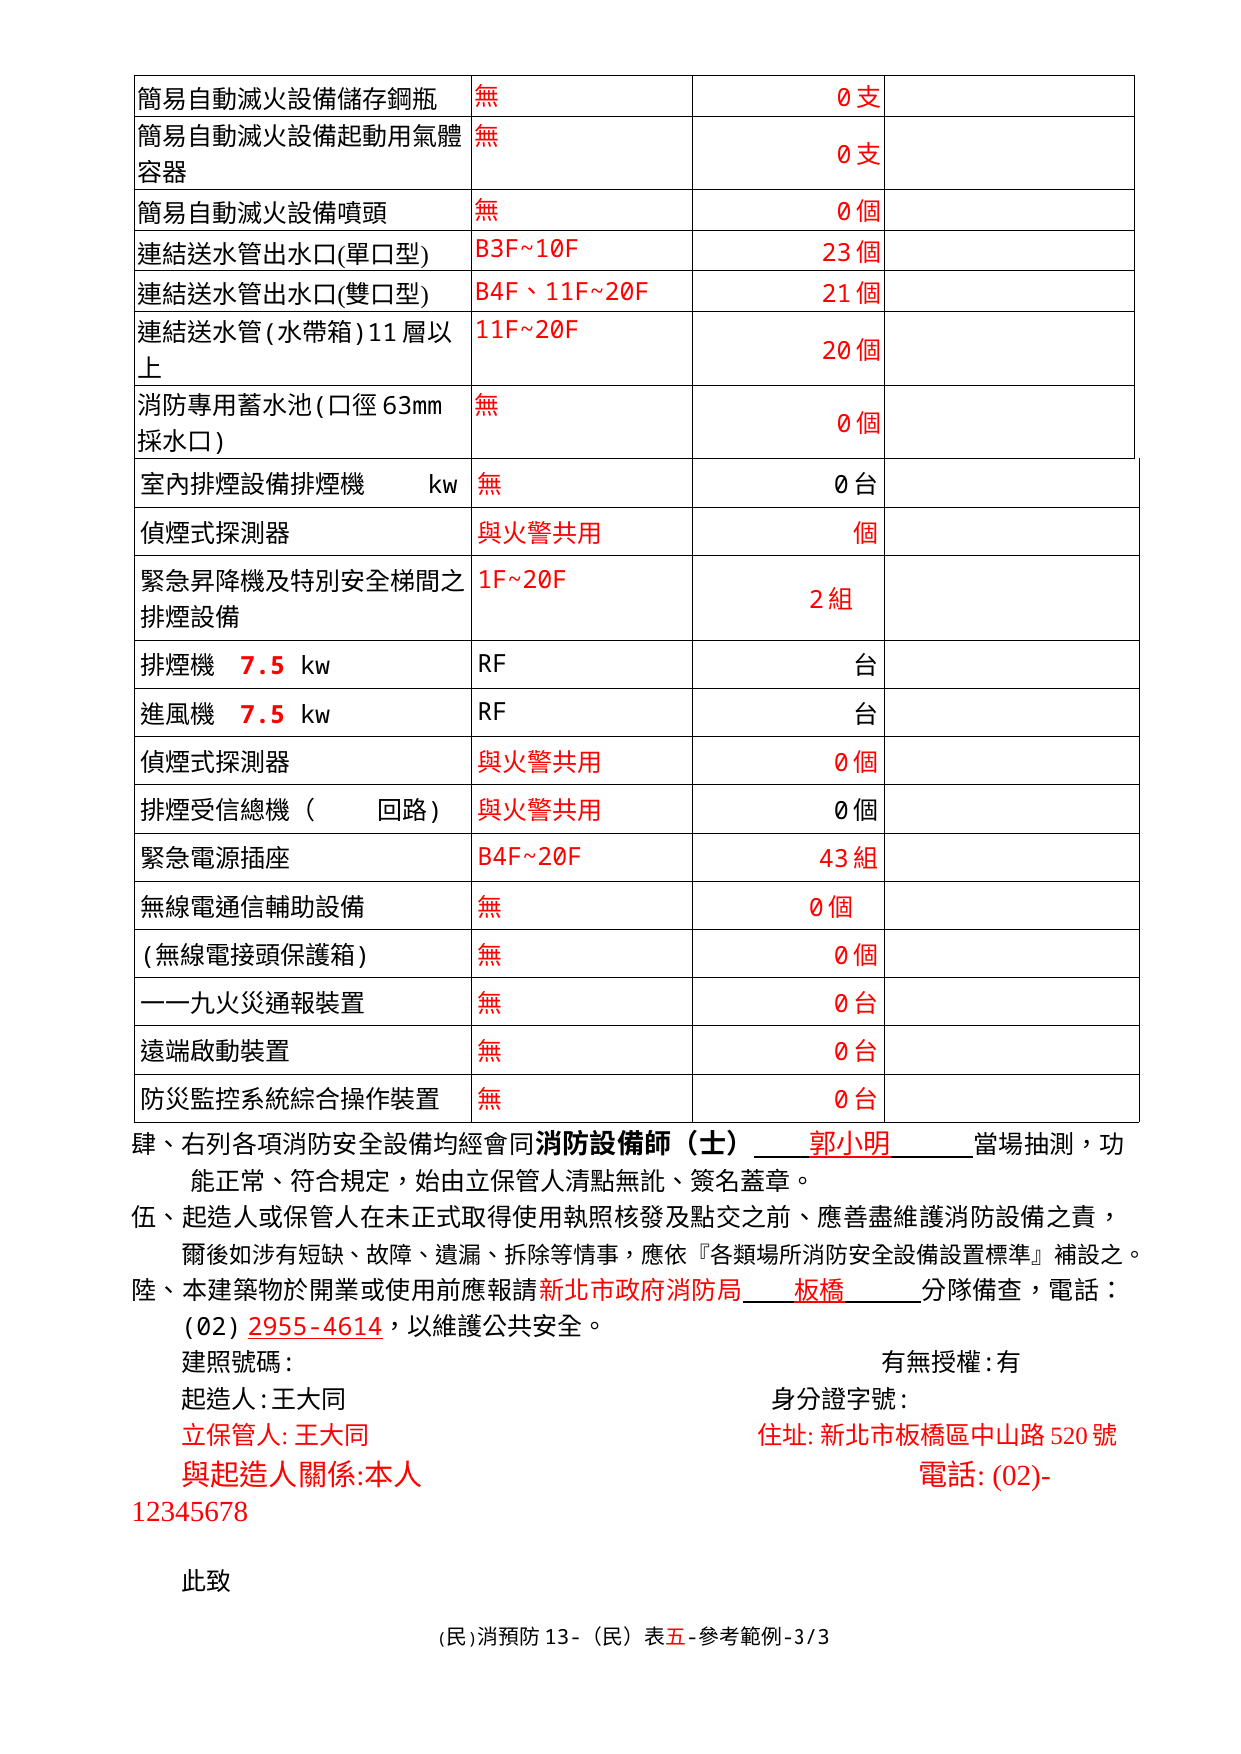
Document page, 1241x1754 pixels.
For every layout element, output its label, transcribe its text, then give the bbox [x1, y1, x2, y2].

table_cell [885, 190, 1134, 230]
table_cell 0台 [693, 459, 884, 507]
table_cell 偵煙式探測器 [135, 737, 471, 784]
table_cell 排煙機 7.5 kw [135, 641, 471, 688]
table_cell 無線電通信輔助設備 [135, 882, 471, 929]
table_cell [1135, 385, 1139, 458]
table_cell 個 [693, 508, 884, 555]
table_cell 進風機 7.5 kw [135, 689, 471, 736]
table_cell 與火警共用 [472, 785, 692, 832]
table_cell 0個 [693, 386, 884, 458]
table_cell [885, 737, 1139, 784]
table_cell [885, 76, 1134, 116]
table_cell 偵煙式探測器 [135, 508, 471, 555]
table_cell RF [472, 689, 692, 736]
table_cell 室內排煙設備排煙機 kw [135, 459, 471, 507]
table_cell [885, 882, 1139, 929]
table_cell 1F~20F [472, 556, 692, 639]
table_cell 連結送水管出水口(雙口型) [135, 271, 471, 311]
table_cell 簡易自動滅火設備起動用氣體容器 [135, 117, 471, 189]
table_cell 緊急電源插座 [135, 834, 471, 881]
table_cell B3F~10F [472, 231, 692, 270]
table_cell [885, 386, 1134, 458]
table_cell [885, 458, 1139, 507]
table_cell B4F、11F~20F [472, 271, 692, 311]
table_cell RF [472, 641, 692, 688]
table_cell [885, 689, 1139, 736]
table_cell [885, 834, 1139, 881]
table_cell 無 [472, 190, 692, 230]
table_cell 21個 [693, 271, 884, 311]
table_cell 0台 [693, 1075, 884, 1122]
table_cell [1135, 75, 1139, 116]
table_cell 與火警共用 [472, 508, 692, 555]
table_cell 無 [472, 882, 692, 929]
text 建照號碼: 有無授權:有 [131, 1343, 1125, 1379]
table_cell 0個 [693, 737, 884, 784]
table_cell 與火警共用 [472, 737, 692, 784]
table_cell 0支 [693, 117, 884, 189]
table_cell 無 [472, 459, 692, 507]
table_cell 0個 [693, 882, 884, 929]
table_cell 防災監控系統綜合操作裝置 [135, 1075, 471, 1122]
table_cell [1135, 311, 1139, 384]
table_cell [1135, 189, 1139, 230]
text 肆、右列各項消防安全設備均經會同消防設備師（士） 郭小明 當場抽測，功能正常、符合規定，始由立保管人清點無訛、簽名蓋章。 [131, 1122, 1125, 1198]
table_cell 23個 [693, 231, 884, 270]
table_cell 0個 [693, 190, 884, 230]
table_cell 台 [693, 689, 884, 736]
table_cell 0台 [693, 978, 884, 1025]
table_cell 11F~20F [472, 312, 692, 384]
table_cell [885, 930, 1139, 977]
table_cell [885, 1026, 1139, 1074]
table_cell [1135, 230, 1139, 270]
table_cell 2組 [693, 556, 884, 639]
table_cell [1135, 270, 1139, 311]
table_cell [885, 556, 1139, 639]
table_cell 台 [693, 641, 884, 688]
table_cell 遠端啟動裝置 [135, 1026, 471, 1074]
table_cell [885, 117, 1134, 189]
table_cell 連結送水管出水口(單口型) [135, 231, 471, 270]
table_cell 20個 [693, 312, 884, 384]
table_cell (無線電接頭保護箱) [135, 930, 471, 977]
table_cell 0個 [693, 785, 884, 832]
table_cell 無 [472, 978, 692, 1025]
table_cell 無 [472, 117, 692, 189]
text 此致 [131, 1562, 1125, 1598]
table_cell 排煙受信總機（ 回路) [135, 785, 471, 832]
text 與起造人關係:本人 電話: (02)-12345678 [131, 1452, 1125, 1527]
table_cell 0台 [693, 1026, 884, 1074]
table_cell [885, 312, 1134, 384]
table_cell 一一九火災通報裝置 [135, 978, 471, 1025]
table_cell 簡易自動滅火設備儲存鋼瓶 [135, 76, 471, 116]
text 陸、本建築物於開業或使用前應報請新北市政府消防局 板橋 分隊備查，電話：(02) 2955-4614，以維護公共安全。 [131, 1270, 1125, 1343]
text 伍、起造人或保管人在未正式取得使用執照核發及點交之前、應善盡維護消防設備之責，爾後如涉有短缺、故障、遺漏、拆除等情事，應依『各類場所消防安全設備設置標準』補設之。 [131, 1198, 1125, 1270]
table_cell [885, 1075, 1139, 1122]
table_cell [885, 231, 1134, 270]
text 起造人:王大同 身分證字號: [131, 1379, 1125, 1415]
table_cell 0支 [693, 76, 884, 116]
table_cell 0個 [693, 930, 884, 977]
table_cell [885, 641, 1139, 688]
table_cell 無 [472, 386, 692, 458]
table_cell 無 [472, 1075, 692, 1122]
table_cell 43組 [693, 834, 884, 881]
table_cell 連結送水管(水帶箱)11層以上 [135, 312, 471, 384]
table_cell [1135, 116, 1139, 189]
table_cell 簡易自動滅火設備噴頭 [135, 190, 471, 230]
table_cell [885, 978, 1139, 1025]
table_cell 無 [472, 930, 692, 977]
table_cell [885, 271, 1134, 311]
table_cell [885, 508, 1139, 555]
table_cell B4F~20F [472, 834, 692, 881]
table_cell 無 [472, 1026, 692, 1074]
table_cell 消防專用蓄水池(口徑63mm採水口) [135, 386, 471, 458]
table_cell [885, 785, 1139, 832]
table_cell 無 [472, 76, 692, 116]
table_cell 緊急昇降機及特別安全梯間之排煙設備 [135, 556, 471, 639]
text 立保管人: 王大同 住址: 新北市板橋區中山路520號 [131, 1415, 1125, 1452]
